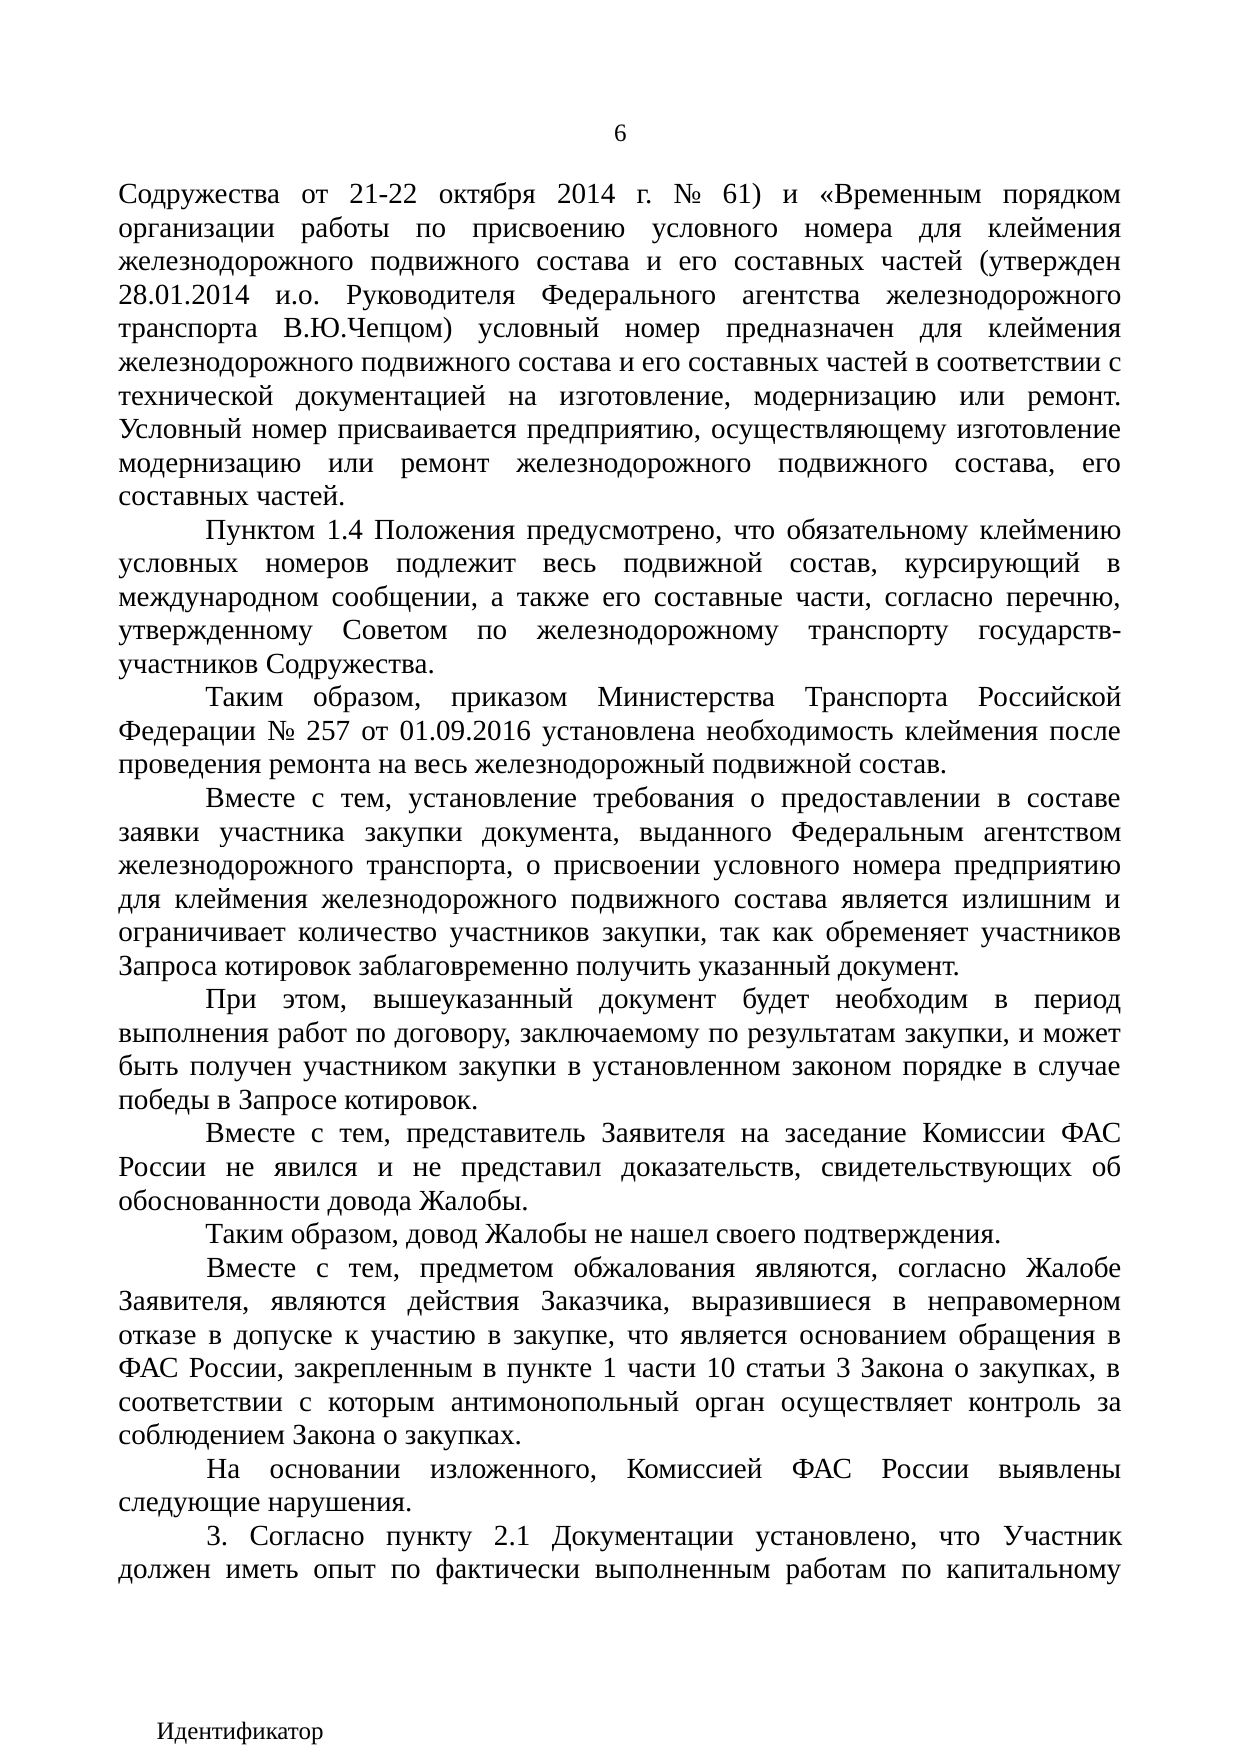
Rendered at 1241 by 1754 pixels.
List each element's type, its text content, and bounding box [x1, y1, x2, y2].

text Вместе с тем, предметом обжалования являются, согласно Жалобе Заявителя, являются действия Заказчика, выразившиеся в неправомерном отказе в допуске к участию в закупке, что является основанием обращения в ФАС России, закрепленным в пункте 1 части 10 статьи 3 Закона о закупках, в соответствии с которым антимонопольный орган осуществляет контроль за соблюдением Закона о закупках. [118, 1250, 1122, 1451]
text На основании изложенного, Комиссией ФАС России выявлены следующие нарушения. [118, 1451, 1122, 1518]
text При этом, вышеуказанный документ будет необходим в период выполнения работ по договору, заключаемому по результатам закупки, и может быть получен участником закупки в установленном законом порядке в случае победы в Запросе котировок. [118, 981, 1122, 1116]
text Пунктом 1.4 Положения предусмотрено, что обязательному клеймению условных номеров подлежит весь подвижной состав, курсирующий в международном сообщении, а также его составные части, согласно перечню, утвержденному Советом по железнодорожному транспорту государств-участников Содружества. [118, 512, 1122, 679]
text Вместе с тем, представитель Заявителя на заседание Комиссии ФАС России не явился и не представил доказательств, свидетельствующих об обоснованности довода Жалобы. [118, 1116, 1122, 1216]
text Вместе с тем, установление требования о предоставлении в составе заявки участника закупки документа, выданного Федеральным агентством железнодорожного транспорта, о присвоении условного номера предприятию для клеймения железнодорожного подвижного состава является излишним и ограничивает количество участников закупки, так как обременяет участников Запроса котировок заблаговременно получить указанный документ. [118, 780, 1122, 981]
text Таким образом, довод Жалобы не нашел своего подтверждения. [118, 1216, 1122, 1250]
list Содружества от 21-22 октября 2014 г. № 61) и «Временным порядком организации работы по присвоению условного номера для клеймения железнодорожного подвижного состава и его составных частей (утвержден 28.01.2014 и.о. Руководителя Федерального агентства железнодорожного транспорта В.Ю.Чепцом) условный номер предназначен для клеймения железнодорожного подвижного состава и его составных частей в соответствии с технической документацией на изготовление, модернизацию или ремонт. Условный номер присваивается предприятию, осуществляющему изготовление модернизацию или ремонт железнодорожного подвижного состава, его составных частей. [118, 176, 1122, 512]
text Таким образом, приказом Министерства Транспорта Российской Федерации № 257 от 01.09.2016 установлена необходимость клеймения после проведения ремонта на весь железнодорожный подвижной состав. [118, 679, 1122, 780]
text 3. Согласно пункту 2.1 Документации установлено, что Участник должен иметь опыт по фактически выполненным работам по капитальному [118, 1518, 1122, 1585]
